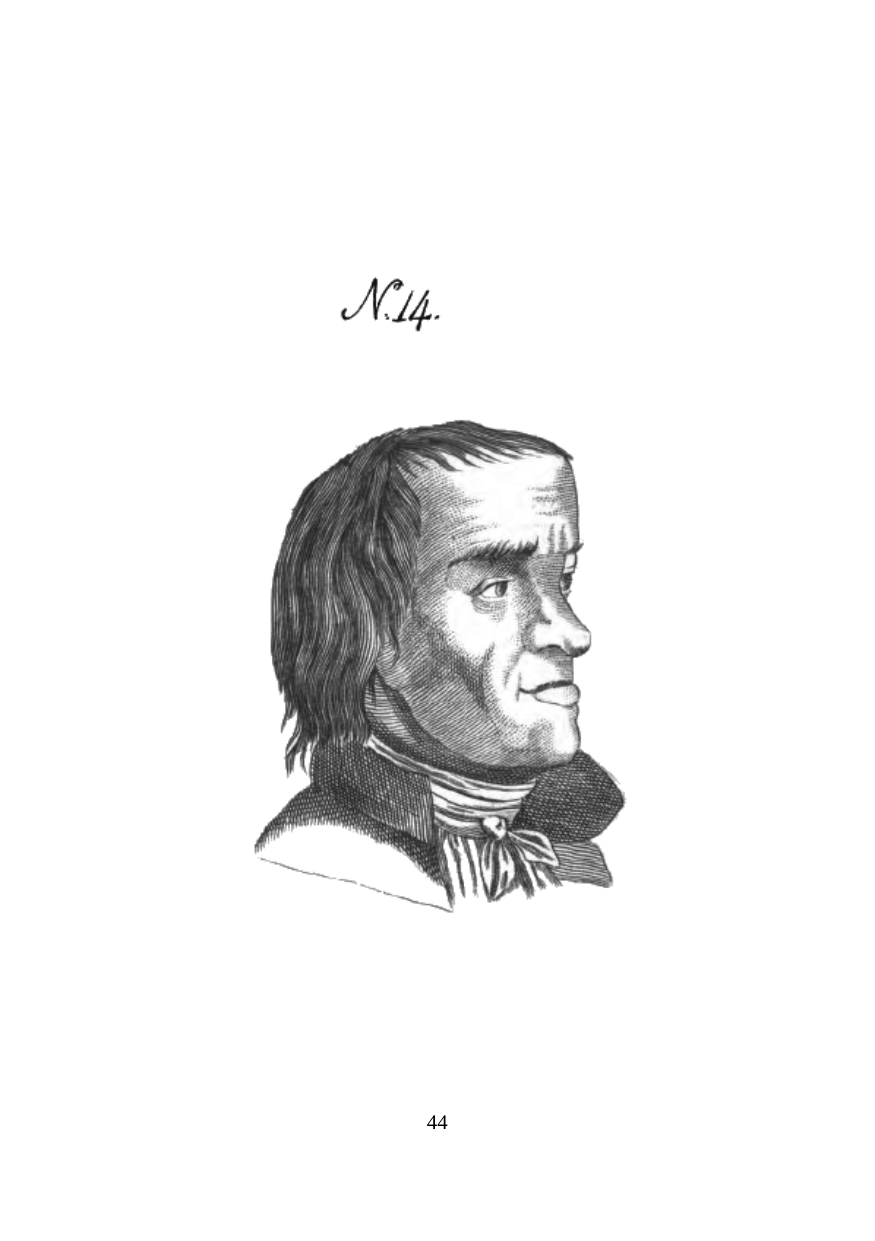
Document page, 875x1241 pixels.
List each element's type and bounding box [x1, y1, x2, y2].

picture [230, 263, 644, 923]
